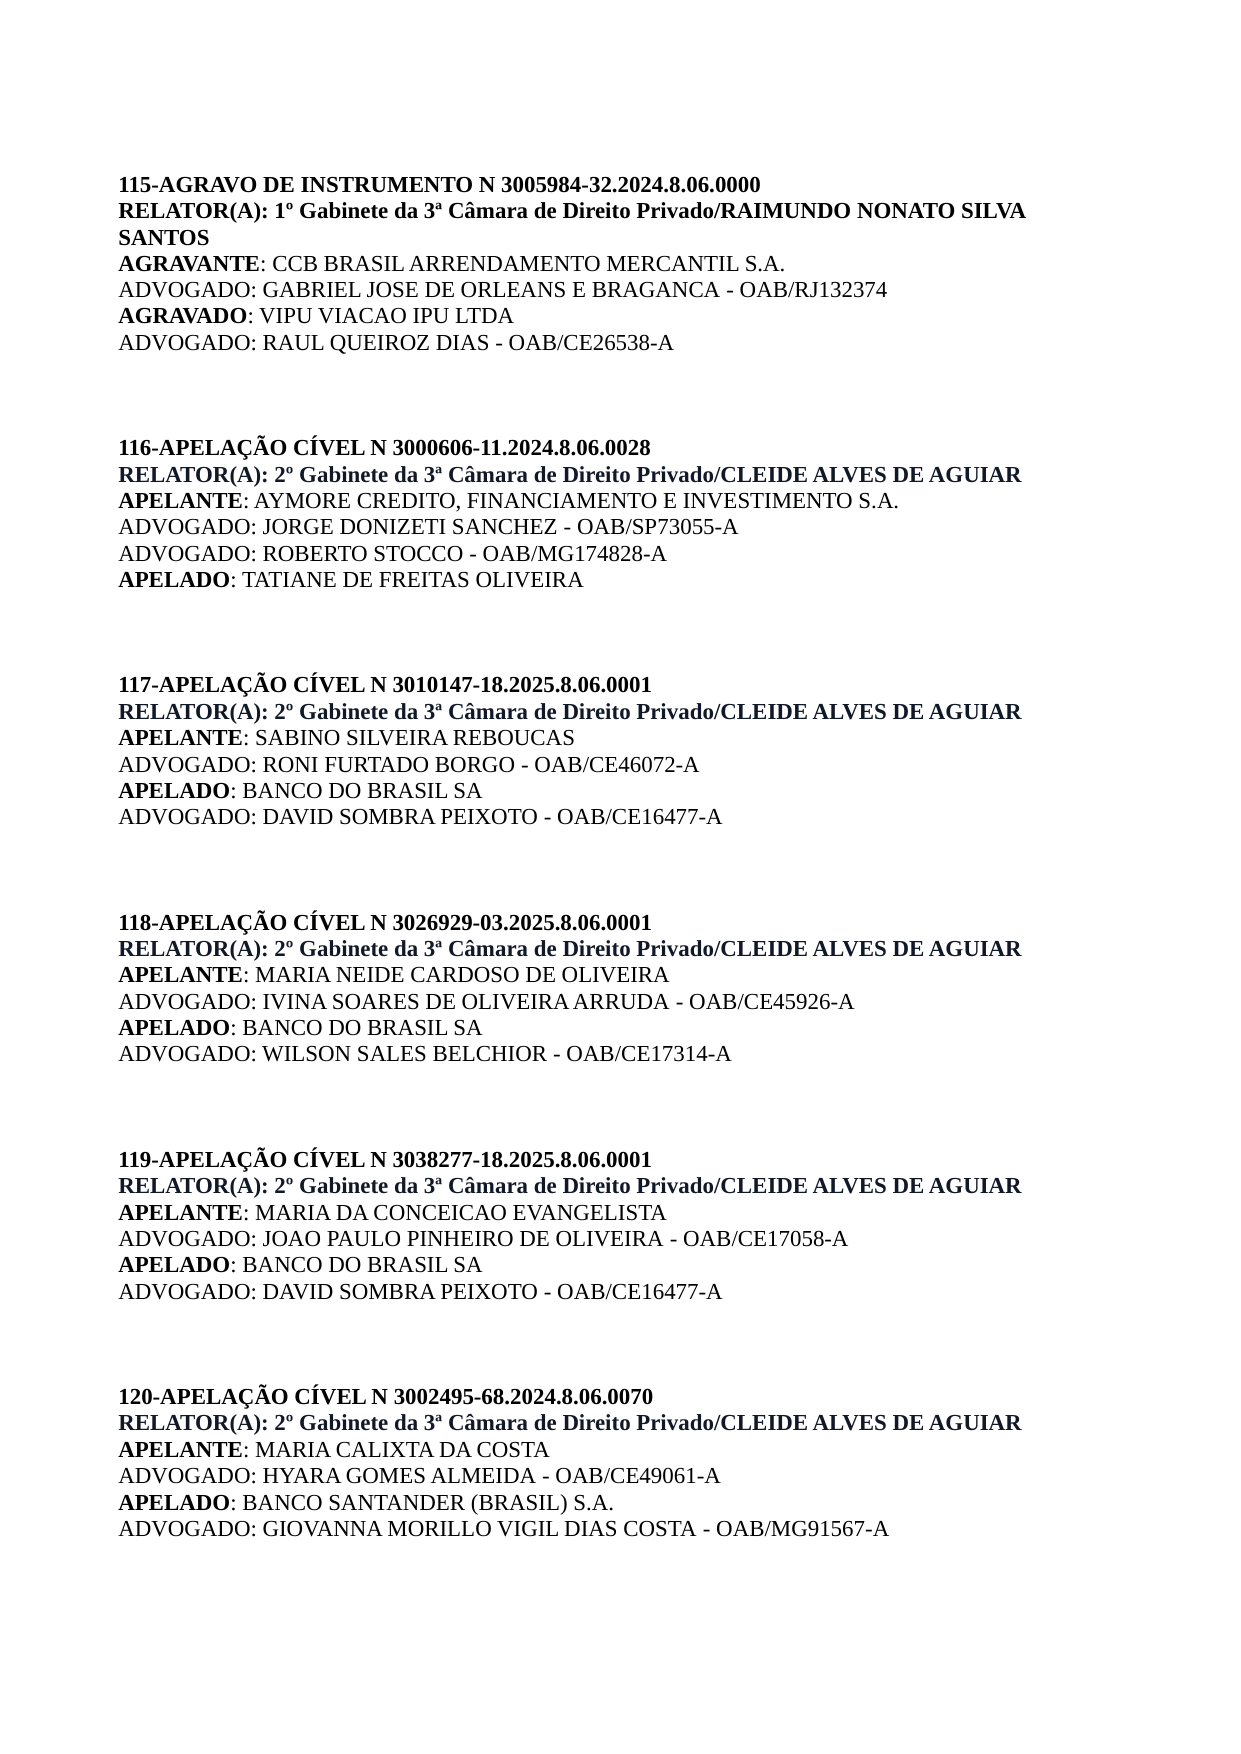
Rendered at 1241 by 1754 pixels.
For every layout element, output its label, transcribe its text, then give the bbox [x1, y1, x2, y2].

text 115-AGRAVO DE INSTRUMENTO N 3005984-32.2024.8.06.0000 RELATOR(A): 1º Gabinete da 3ª Câmara de Direito Privado/RAIMUNDO NONATO SILVA SANTOS AGRAVANTE: CCB BRASIL ARRENDAMENTO MERCANTIL S.A. ADVOGADO: GABRIEL JOSE DE ORLEANS E BRAGANCA - OAB/RJ132374 AGRAVADO: VIPU VIACAO IPU LTDA ADVOGADO: RAUL QUEIROZ DIAS - OAB/CE26538-A 116-APELAÇÃO CÍVEL N 3000606-11.2024.8.06.0028 RELATOR(A): 2º Gabinete da 3ª Câmara de Direito Privado/CLEIDE ALVES DE AGUIAR APELANTE: AYMORE CREDITO, FINANCIAMENTO E INVESTIMENTO S.A. ADVOGADO: JORGE DONIZETI SANCHEZ - OAB/SP73055-A ADVOGADO: ROBERTO STOCCO - OAB/MG174828-A APELADO: TATIANE DE FREITAS OLIVEIRA 117-APELAÇÃO CÍVEL N 3010147-18.2025.8.06.0001 RELATOR(A): 2º Gabinete da 3ª Câmara de Direito Privado/CLEIDE ALVES DE AGUIAR APELANTE: SABINO SILVEIRA REBOUCAS ADVOGADO: RONI FURTADO BORGO - OAB/CE46072-A APELADO: BANCO DO BRASIL SA ADVOGADO: DAVID SOMBRA PEIXOTO - OAB/CE16477-A 118-APELAÇÃO CÍVEL N 3026929-03.2025.8.06.0001 RELATOR(A): 2º Gabinete da 3ª Câmara de Direito Privado/CLEIDE ALVES DE AGUIAR APELANTE: MARIA NEIDE CARDOSO DE OLIVEIRA ADVOGADO: IVINA SOARES DE OLIVEIRA ARRUDA - OAB/CE45926-A APELADO: BANCO DO BRASIL SA ADVOGADO: WILSON SALES BELCHIOR - OAB/CE17314-A 119-APELAÇÃO CÍVEL N 3038277-18.2025.8.06.0001 RELATOR(A): 2º Gabinete da 3ª Câmara de Direito Privado/CLEIDE ALVES DE AGUIAR APELANTE: MARIA DA CONCEICAO EVANGELISTA ADVOGADO: JOAO PAULO PINHEIRO DE OLIVEIRA - OAB/CE17058-A APELADO: BANCO DO BRASIL SA ADVOGADO: DAVID SOMBRA PEIXOTO - OAB/CE16477-A 120-APELAÇÃO CÍVEL N 3002495-68.2024.8.06.0070 RELATOR(A): 2º Gabinete da 3ª Câmara de Direito Privado/CLEIDE ALVES DE AGUIAR APELANTE: MARIA CALIXTA DA COSTA ADVOGADO: HYARA GOMES ALMEIDA - OAB/CE49061-A APELADO: BANCO SANTANDER (BRASIL) S.A. ADVOGADO: GIOVANNA MORILLO VIGIL DIAS COSTA - OAB/MG91567-A [118, 118, 1122, 1620]
